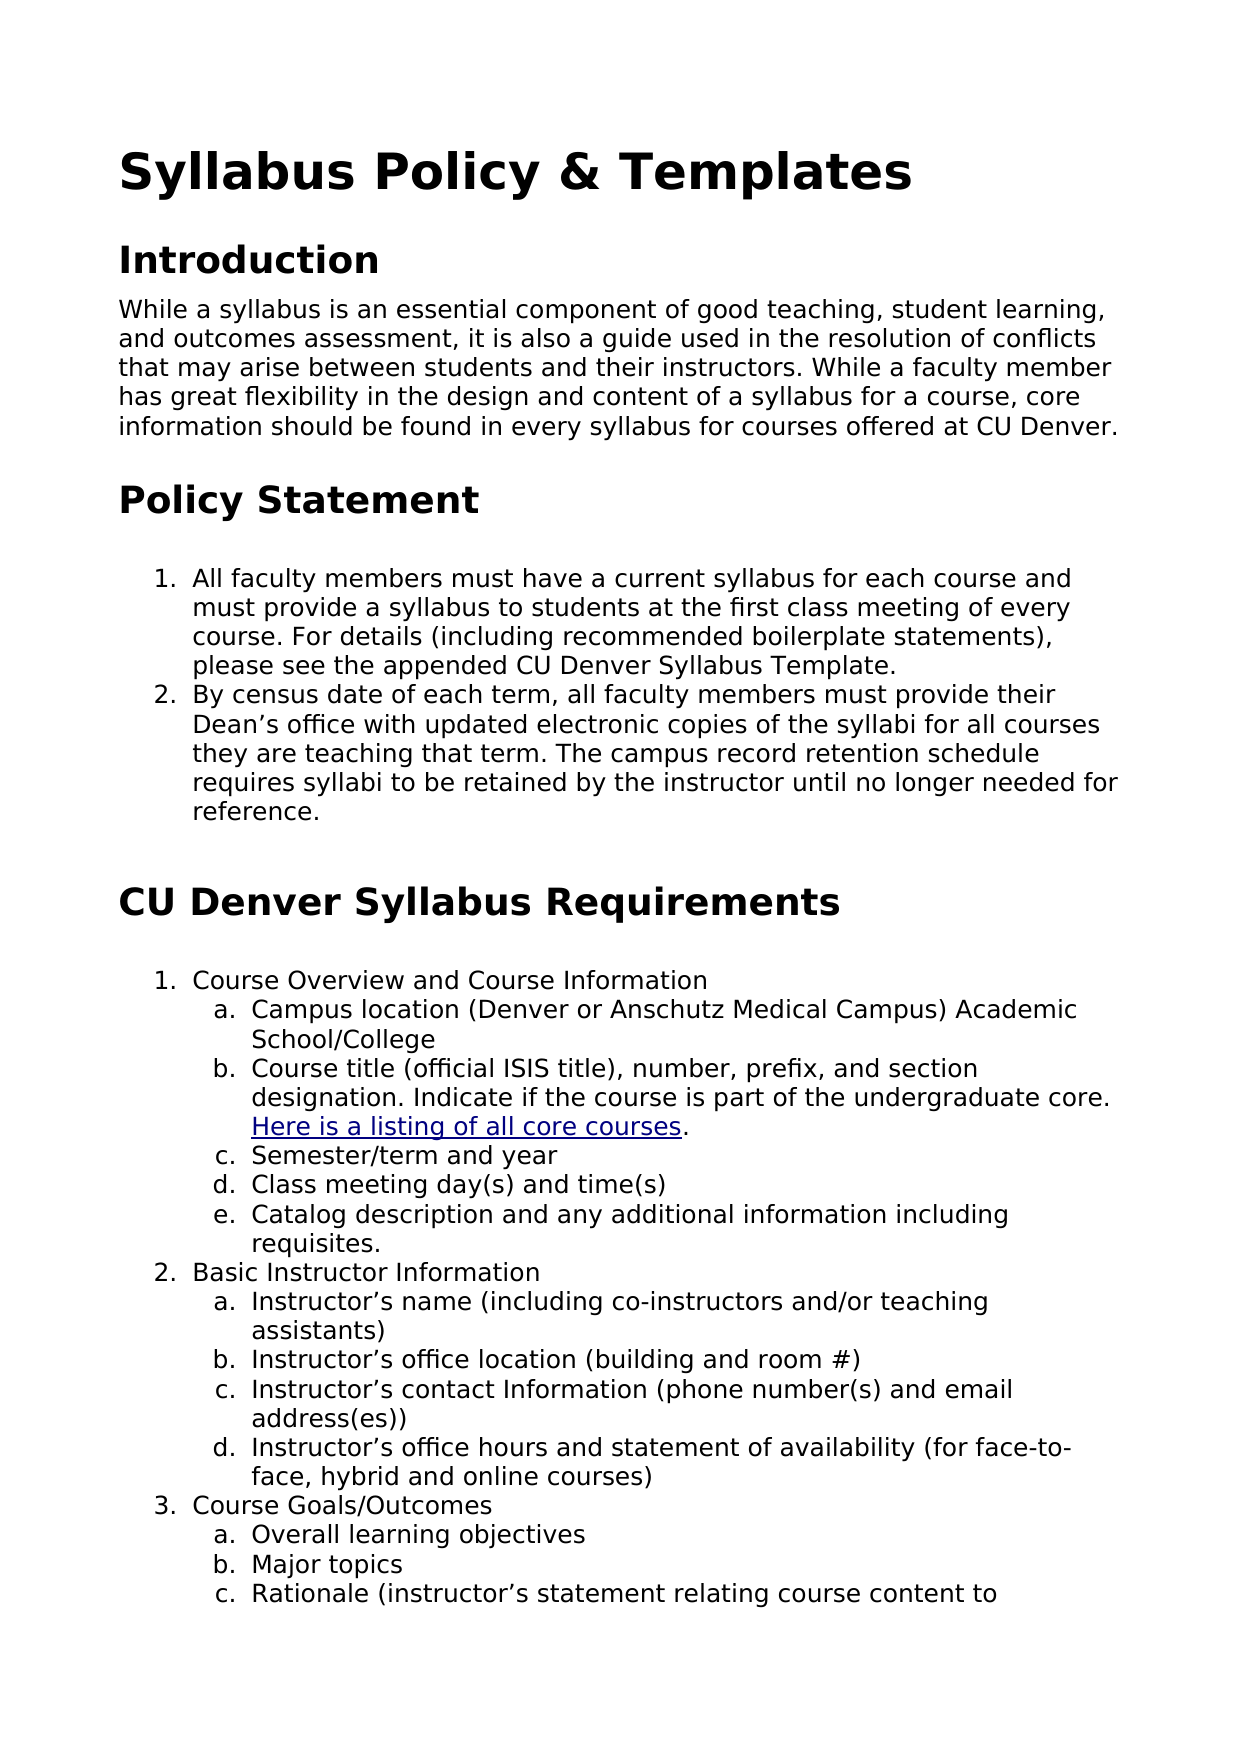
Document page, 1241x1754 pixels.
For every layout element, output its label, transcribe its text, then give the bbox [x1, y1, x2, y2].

subtitle Syllabus Policy & Templates [118, 143, 1122, 201]
list Class meeting day(s) and time(s) [236, 1171, 1122, 1200]
list Course Overview and Course Information [177, 967, 1122, 996]
list Course Goals/Outcomes [177, 1492, 1122, 1521]
list All faculty members must have a current syllabus for each course and must provide a syllabus to students at the first class meeting of every course. For details (including recommended boilerplate statements), please see the appended CU Denver Syllabus Template. [177, 564, 1122, 681]
list Instructor’s contact Information (phone number(s) and email address(es)) [236, 1375, 1122, 1433]
list By census date of each term, all faculty members must provide their Dean’s office with updated electronic copies of the syllabi for all courses they are teaching that term. The campus record retention schedule requires syllabi to be retained by the instructor until no longer needed for reference. [177, 681, 1122, 826]
subtitle CU Denver Syllabus Requirements [118, 881, 1122, 924]
list Semester/term and year [236, 1142, 1122, 1171]
list Instructor’s office location (building and room #) [236, 1346, 1122, 1375]
subtitle Policy Statement [118, 478, 1122, 522]
list Instructor’s name (including co-instructors and/or teaching assistants) [236, 1287, 1122, 1346]
subtitle Introduction [118, 239, 1122, 282]
list Instructor’s office hours and statement of availability (for face-to-face, hybrid and online courses) [236, 1433, 1122, 1492]
list Catalog description and any additional information including requisites. [236, 1200, 1122, 1258]
list Overall learning objectives [236, 1521, 1122, 1550]
list Major topics [236, 1550, 1122, 1579]
text While a syllabus is an essential component of good teaching, student learning, and outcomes assessment, it is also a guide used in the resolution of conflicts that may arise between students and their instructors. While a faculty member has great flexibility in the design and content of a syllabus for a course, core information should be found in every syllabus for courses offered at CU Denver. [118, 295, 1122, 441]
list Rationale (instructor’s statement relating course content to [236, 1579, 1122, 1608]
list Course title (official ISIS title), number, prefix, and section designation. Indicate if the course is part of the undergraduate core. Here is a listing of all core courses. [236, 1054, 1122, 1142]
list Basic Instructor Information [177, 1258, 1122, 1287]
list Campus location (Denver or Anschutz Medical Campus) Academic School/College [236, 996, 1122, 1054]
